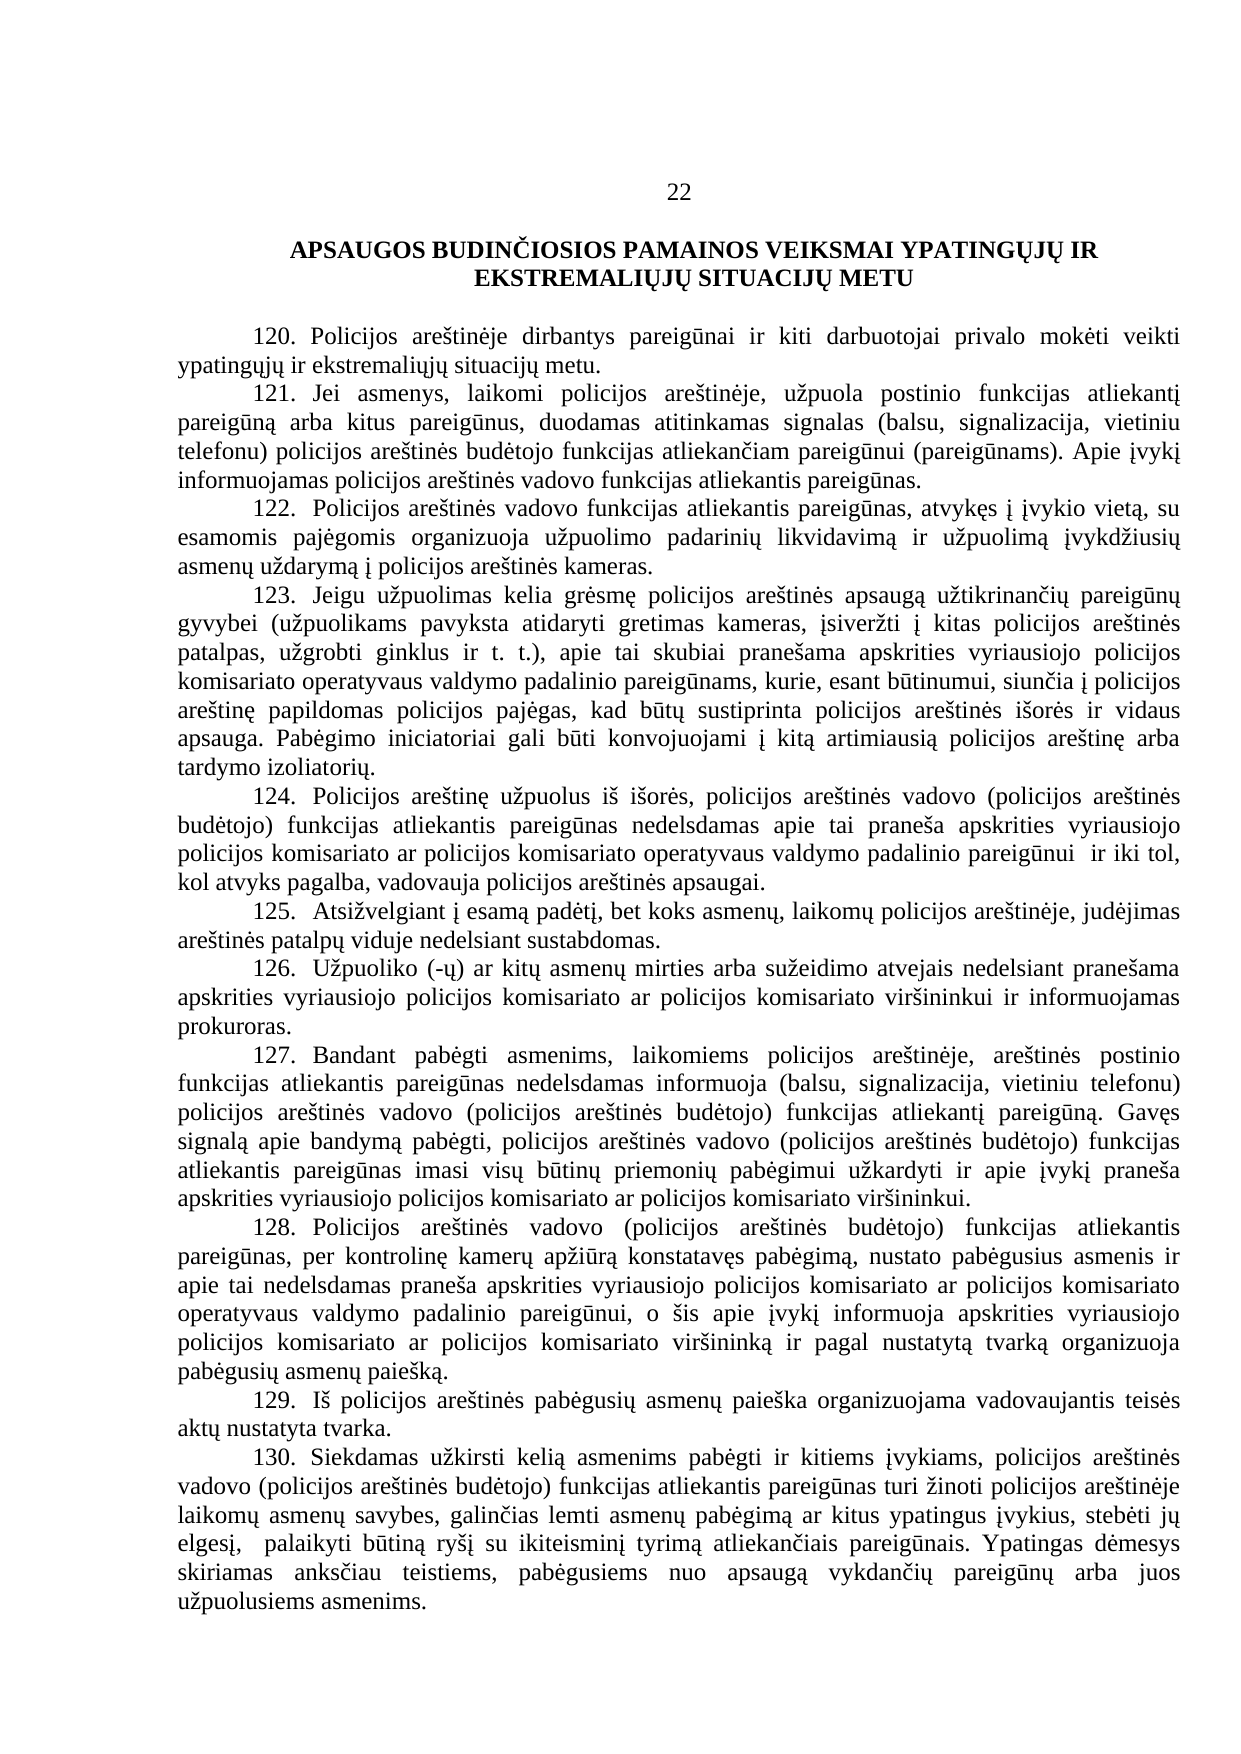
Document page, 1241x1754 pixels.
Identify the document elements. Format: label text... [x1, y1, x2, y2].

text 127. Bandant pabėgti asmenims, laikomiems policijos areštinėje, areštinės postinio funkcijas atliekantis pareigūnas nedelsdamas informuoja (balsu, signalizacija, vietiniu telefonu) policijos areštinės vadovo (policijos areštinės budėtojo) funkcijas atliekantį pareigūną. Gavęs signalą apie bandymą pabėgti, policijos areštinės vadovo (policijos areštinės budėtojo) funkcijas atliekantis pareigūnas imasi visų būtinų priemonių pabėgimui užkardyti ir apie įvykį praneša apskrities vyriausiojo policijos komisariato ar policijos komisariato viršininkui. [177, 1040, 1181, 1212]
text 121. Jei asmenys, laikomi policijos areštinėje, užpuola postinio funkcijas atliekantį pareigūną arba kitus pareigūnus, duodamas atitinkamas signalas (balsu, signalizacija, vietiniu telefonu) policijos areštinės budėtojo funkcijas atliekančiam pareigūnui (pareigūnams). Apie įvykį informuojamas policijos areštinės vadovo funkcijas atliekantis pareigūnas. [177, 378, 1181, 493]
text 129. Iš policijos areštinės pabėgusių asmenų paieška organizuojama vadovaujantis teisės aktų nustatyta tvarka. [177, 1385, 1181, 1442]
text APSAUGOS BUDINČIOSIOS PAMAINOS VEIKSMAI YPATINGŲJŲ IR EKSTREMALIŲJŲ SITUACIJŲ METU [207, 235, 1181, 292]
text 125. Atsižvelgiant į esamą padėtį, bet koks asmenų, laikomų policijos areštinėje, judėjimas areštinės patalpų viduje nedelsiant sustabdomas. [177, 896, 1181, 953]
text 128. Policijos areštinės vadovo (policijos areštinės budėtojo) funkcijas atliekantis pareigūnas, per kontrolinę kamerų apžiūrą konstatavęs pabėgimą, nustato pabėgusius asmenis ir apie tai nedelsdamas praneša apskrities vyriausiojo policijos komisariato ar policijos komisariato operatyvaus valdymo padalinio pareigūnui, o šis apie įvykį informuoja apskrities vyriausiojo policijos komisariato ar policijos komisariato viršininką ir pagal nustatytą tvarką organizuoja pabėgusių asmenų paiešką. [177, 1212, 1181, 1385]
text 126. Užpuoliko (-ų) ar kitų asmenų mirties arba sužeidimo atvejais nedelsiant pranešama apskrities vyriausiojo policijos komisariato ar policijos komisariato viršininkui ir informuojamas prokuroras. [177, 953, 1181, 1040]
text 123. Jeigu užpuolimas kelia grėsmę policijos areštinės apsaugą užtikrinančių pareigūnų gyvybei (užpuolikams pavyksta atidaryti gretimas kameras, įsiveržti į kitas policijos areštinės patalpas, užgrobti ginklus ir t. t.), apie tai skubiai pranešama apskrities vyriausiojo policijos komisariato operatyvaus valdymo padalinio pareigūnams, kurie, esant būtinumui, siunčia į policijos areštinę papildomas policijos pajėgas, kad būtų sustiprinta policijos areštinės išorės ir vidaus apsauga. Pabėgimo iniciatoriai gali būti konvojuojami į kitą artimiausią policijos areštinę arba tardymo izoliatorių. [177, 580, 1181, 781]
text 122. Policijos areštinės vadovo funkcijas atliekantis pareigūnas, atvykęs į įvykio vietą, su esamomis pajėgomis organizuoja užpuolimo padarinių likvidavimą ir užpuolimą įvykdžiusių asmenų uždarymą į policijos areštinės kameras. [177, 493, 1181, 580]
text 120. Policijos areštinėje dirbantys pareigūnai ir kiti darbuotojai privalo mokėti veikti ypatingųjų ir ekstremaliųjų situacijų metu. [177, 321, 1181, 378]
text 124. Policijos areštinę užpuolus iš išorės, policijos areštinės vadovo (policijos areštinės budėtojo) funkcijas atliekantis pareigūnas nedelsdamas apie tai praneša apskrities vyriausiojo policijos komisariato ar policijos komisariato operatyvaus valdymo padalinio pareigūnui ir iki tol, kol atvyks pagalba, vadovauja policijos areštinės apsaugai. [177, 781, 1181, 896]
text 130. Siekdamas užkirsti kelią asmenims pabėgti ir kitiems įvykiams, policijos areštinės vadovo (policijos areštinės budėtojo) funkcijas atliekantis pareigūnas turi žinoti policijos areštinėje laikomų asmenų savybes, galinčias lemti asmenų pabėgimą ar kitus ypatingus įvykius, stebėti jų elgesį, palaikyti būtiną ryšį su ikiteisminį tyrimą atliekančiais pareigūnais. Ypatingas dėmesys skiriamas anksčiau teistiems, pabėgusiems nuo apsaugą vykdančių pareigūnų arba juos užpuolusiems asmenims. [177, 1442, 1181, 1615]
